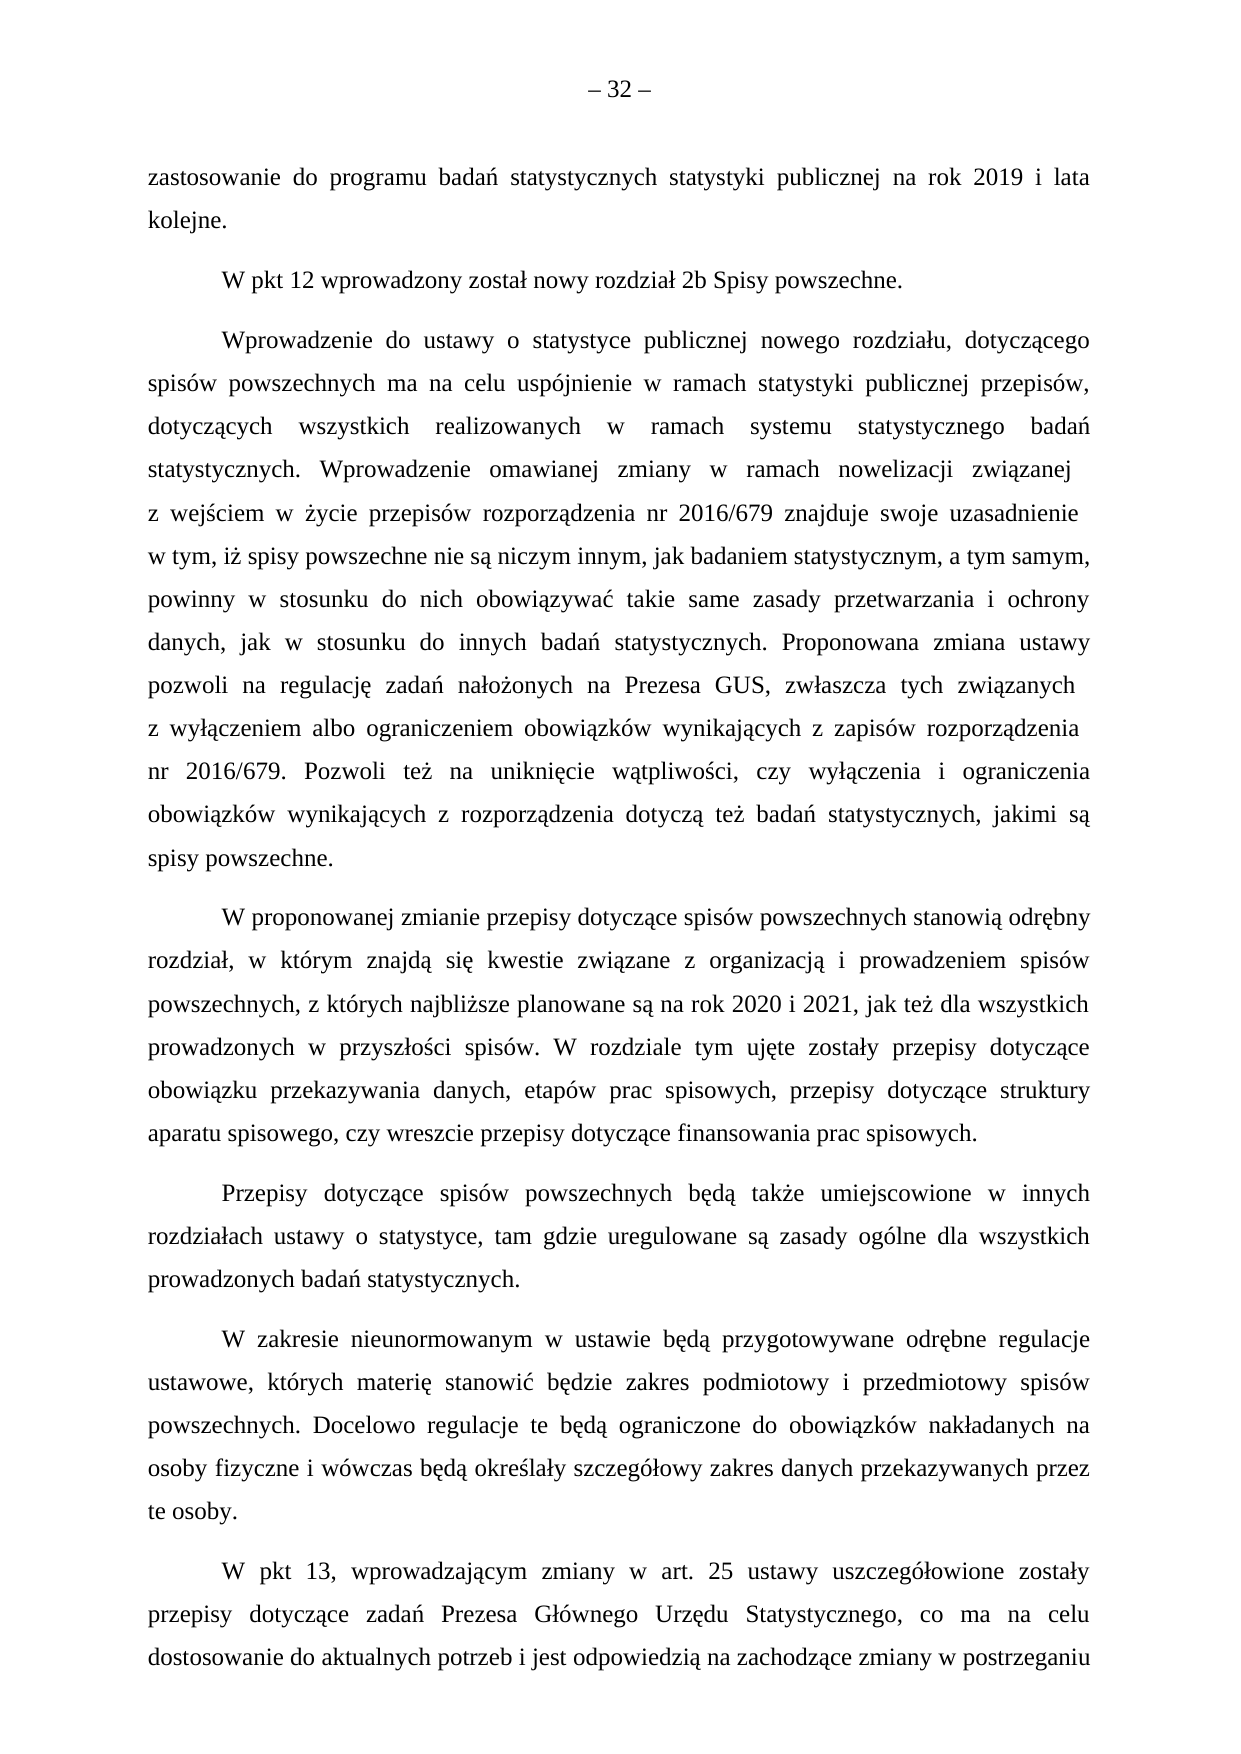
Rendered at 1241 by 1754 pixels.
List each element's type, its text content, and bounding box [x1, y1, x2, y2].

text W pkt 13, wprowadzającym zmiany w art. 25 ustawy uszczegółowione zostały przepisy dotyczące zadań Prezesa Głównego Urzędu Statystycznego, co ma na celu dostosowanie do aktualnych potrzeb i jest odpowiedzią na zachodzące zmiany w postrzeganiu [148, 1556, 1091, 1671]
text W zakresie nieunormowanym w ustawie będą przygotowywane odrębne regulacje ustawowe, których materię stanowić będzie zakres podmiotowy i przedmiotowy spisów powszechnych. Docelowo regulacje te będą ograniczone do obowiązków nakładanych na osoby fizyczne i wówczas będą określały szczegółowy zakres danych przekazywanych przez te osoby. [148, 1324, 1091, 1525]
text zastosowanie do programu badań statystycznych statystyki publicznej na rok 2019 i lata kolejne. [148, 162, 1091, 234]
text W proponowanej zmianie przepisy dotyczące spisów powszechnych stanowią odrębny rozdział, w którym znajdą się kwestie związane z organizacją i prowadzeniem spisów powszechnych, z których najbliższe planowane są na rok 2020 i 2021, jak też dla wszystkich prowadzonych w przyszłości spisów. W rozdziale tym ujęte zostały przepisy dotyczące obowiązku przekazywania danych, etapów prac spisowych, przepisy dotyczące struktury aparatu spisowego, czy wreszcie przepisy dotyczące finansowania prac spisowych. [148, 902, 1091, 1147]
text Wprowadzenie do ustawy o statystyce publicznej nowego rozdziału, dotyczącego spisów powszechnych ma na celu uspójnienie w ramach statystyki publicznej przepisów, dotyczących wszystkich realizowanych w ramach systemu statystycznego badań statystycznych. Wprowadzenie omawianej zmiany w ramach nowelizacji związanej z wejściem w życie przepisów rozporządzenia nr 2016/679 znajduje swoje uzasadnienie w tym, iż spisy powszechne nie są niczym innym, jak badaniem statystycznym, a tym samym, powinny w stosunku do nich obowiązywać takie same zasady przetwarzania i ochrony danych, jak w stosunku do innych badań statystycznych. Proponowana zmiana ustawy pozwoli na regulację zadań nałożonych na Prezesa GUS, zwłaszcza tych związanych z wyłączeniem albo ograniczeniem obowiązków wynikających z zapisów rozporządzenia nr 2016/679. Pozwoli też na uniknięcie wątpliwości, czy wyłączenia i ograniczenia obowiązków wynikających z rozporządzenia dotyczą też badań statystycznych, jakimi są spisy powszechne. [148, 325, 1091, 871]
text W pkt 12 wprowadzony został nowy rozdział 2b Spisy powszechne. [148, 265, 1091, 294]
text Przepisy dotyczące spisów powszechnych będą także umiejscowione w innych rozdziałach ustawy o statystyce, tam gdzie uregulowane są zasady ogólne dla wszystkich prowadzonych badań statystycznych. [148, 1178, 1091, 1293]
